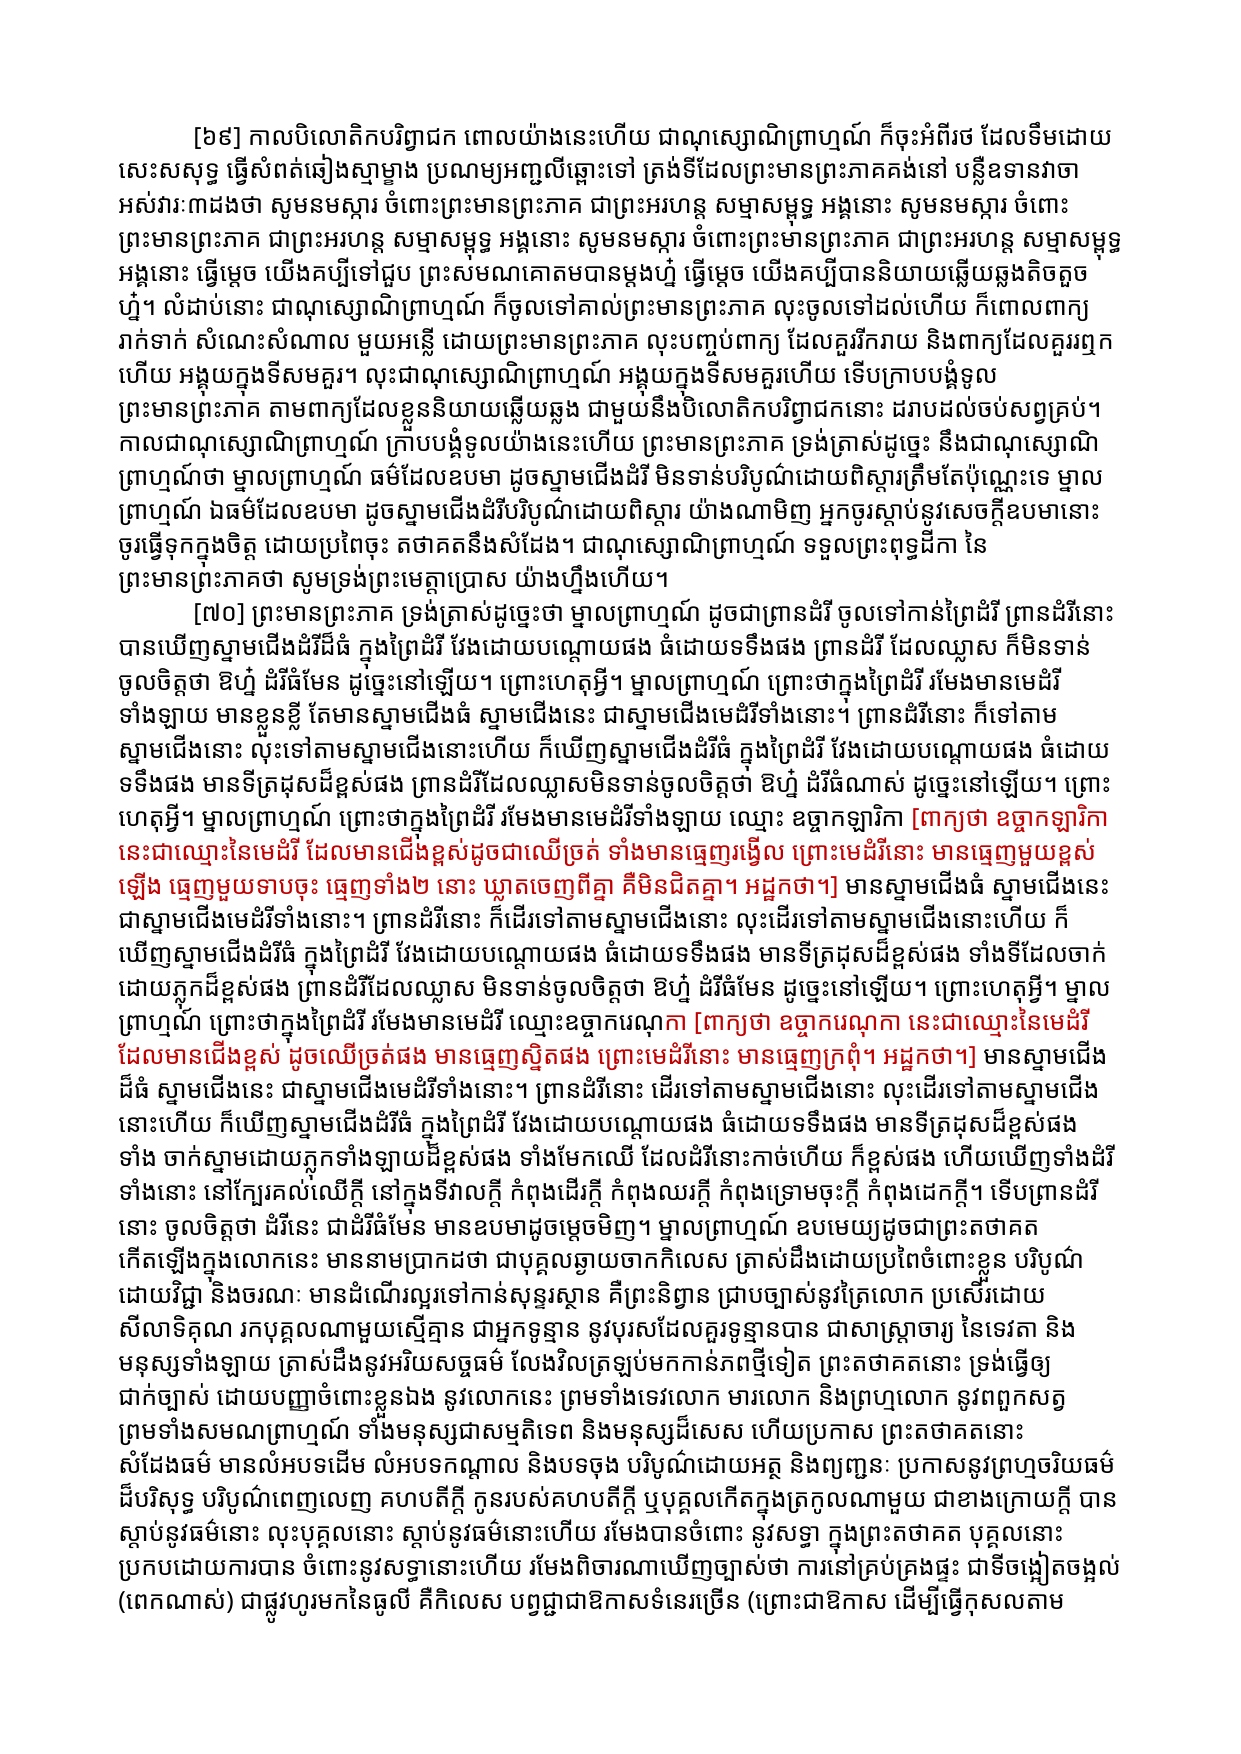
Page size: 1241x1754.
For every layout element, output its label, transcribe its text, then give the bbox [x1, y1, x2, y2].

text [៦៩] កាលបិលោតិកបរិព្វាជក ពោលយ៉ាងនេះហើយ ជាណុស្សោណិព្រាហ្មណ៍ ក៏ចុះអំពីរថ ដែលទឹមដោយសេះសសុទ្ធ ធ្វើសំពត់ឆៀងស្មាម្ខាង ប្រណម្យអញ្ជលីឆ្ពោះទៅ ត្រង់ទីដែលព្រះមានព្រះភាគគង់នៅ បន្លឺឧទានវាចា អស់វារៈ៣ដងថា សូមនមស្ការ ចំពោះ​ព្រះមានព្រះភាគ ជាព្រះអរហន្ត សម្មាសម្ពុទ្ធ អង្គនោះ សូមនមស្ការ ចំពោះ​ព្រះមានព្រះភាគ ជាព្រះអរហន្ត សម្មាសម្ពុទ្ធ អង្គនោះ សូមនមស្ការ ចំពោះ​ព្រះមាន​ព្រះភាគ ជាព្រះអរហន្ត សម្មាសម្ពុទ្ធ អង្គនោះ ធ្វើម្តេច យើងគប្បីទៅជួប ព្រះសមណ​គោតមបានម្តងហ្ន៎ ធ្វើម្តេច យើងគប្បីបាននិយាយឆ្លើយឆ្លងតិចតួចហ្ន៎។ លំដាប់​នោះ ជាណុស្សោណិព្រាហ្មណ៍ ក៏ចូលទៅគាល់ព្រះមានព្រះភាគ លុះចូលទៅដល់ហើយ ក៏ពោលពាក្យរាក់ទាក់ សំណេះសំណាល មួយអន្លើ ដោយព្រះមានព្រះភាគ លុះបញ្ចប់​ពាក្យ ដែលគួររីករាយ និងពាក្យដែលគួររឮកហើយ អង្គុយក្នុងទីសមគួរ។ លុះ​ជាណុស្សោណិព្រាហ្មណ៍ អង្គុយក្នុងទីសមគួរហើយ ទើបក្រាបបង្គំទូលព្រះមានព្រះភាគ តាម​ពាក្យដែលខ្លួននិយាយឆ្លើយឆ្លង ជាមួយនឹងបិលោតិកបរិព្វាជកនោះ ដរាបដល់ចប់​សព្វគ្រប់។ កាលជាណុស្សោណិព្រាហ្មណ៍ ក្រាបបង្គំទូលយ៉ាងនេះហើយ ព្រះមានព្រះភាគ ទ្រង់ត្រាស់ដូច្នេះ នឹងជាណុស្សោណិព្រាហ្មណ៍ថា ម្នាលព្រាហ្មណ៍ ធម៌ដែលឧបមា ដូចស្នាមជើងដំរី មិនទាន់បរិបូណ៌ដោយពិស្តារត្រឹមតែប៉ុណ្ណេះទេ ម្នាលព្រាហ្មណ៍ ឯធម៌ដែលឧបមា ដូចស្នាមជើងដំរីបរិបូណ៌ដោយពិស្តារ យ៉ាងណាមិញ អ្នកចូរស្តាប់នូវសេចក្តីឧបមានោះ ចូរធ្វើទុកក្នុងចិត្ត ដោយប្រពៃចុះ តថាគតនឹងសំដែង។ ជាណុស្សោណិព្រាហ្មណ៍ ទទួលព្រះពុទ្ធដីកា នៃព្រះមានព្រះភាគថា សូមទ្រង់ព្រះមេត្តា​ប្រោស យ៉ាងហ្នឹងហើយ។ [118, 118, 1122, 595]
text [៧០] ព្រះមានព្រះភាគ ទ្រង់ត្រាស់ដូច្នេះថា ម្នាលព្រាហ្មណ៍ ដូចជាព្រានដំរី​ ចូលទៅកាន់ព្រៃដំរី ព្រានដំរីនោះ បានឃើញស្នាមជើងដំរីដ៏ធំ ក្នុងព្រៃដំរី វែងដោយ​បណ្តោយ​ផង ធំដោយទទឹងផង ព្រានដំរី ដែលឈ្លាស ក៏មិនទាន់ចូលចិត្តថា ឱហ្ន៎ ដំរីធំមែន ដូច្នេះនៅឡើយ។ ព្រោះហេតុអ្វី។ ម្នាលព្រាហ្មណ៍ ព្រោះថាក្នុងព្រៃដំរី រមែងមានមេដំរីទាំងឡាយ មានខ្លួនខ្លី តែមានស្នាមជើងធំ ស្នាមជើងនេះ ជាស្នាមជើង​មេដំរី​ទាំងនោះ។ ព្រានដំរីនោះ ក៏ទៅតាមស្នាមជើងនោះ លុះទៅតាមស្នាមជើង​នោះ​ហើយ ក៏ឃើញស្នាមជើងដំរីធំ ក្នុងព្រៃដំរី វែងដោយបណ្តោយផង ធំដោយទទឹងផង មានទីត្រដុសដ៏ខ្ពស់ផង ព្រានដំរីដែលឈ្លាសមិនទាន់ចូលចិត្តថា ឱហ្ន៎ ដំរីធំណាស់ ដូច្នេះនៅឡើយ។ ព្រោះហេតុអ្វី។ ម្នាលព្រាហ្មណ៍ ព្រោះថាក្នុងព្រៃដំរី រមែងមានមេដំរីទាំងឡាយ ឈ្មោះ ឧច្ចាកឡារិកា [ពាក្យថា ឧច្ចាកឡារិកា នេះជាឈ្មោះនៃមេដំរី ដែលមានជើងខ្ពស់ដូចជាឈើច្រត់ ទាំងមានធ្មេញរង្វើល ព្រោះមេដំរីនោះ មានធ្មេញមួយខ្ពស់ឡើង ធ្មេញមួយទាបចុះ ធ្មេញទាំង២ នោះ ឃ្លាតចេញពីគ្នា គឺមិនជិតគ្នា។ អដ្ឋកថា។] មានស្នាមជើងធំ ស្នាមជើងនេះ ជាស្នាម​ជើង​មេដំរីទាំងនោះ។ ព្រានដំរីនោះ ក៏ដើរទៅតាមស្នាមជើងនោះ លុះដើរ​ទៅតាមស្នាមជើង​នោះហើយ ក៏ឃើញស្នាមជើងដំរីធំ ក្នុងព្រៃដំរី វែងដោយបណ្តោយផង ធំដោយទទឹងផង មានទីត្រដុសដ៏ខ្ពស់ផង ទាំងទីដែលចាក់ដោយភ្លុកដ៏ខ្ពស់ផង ព្រានដំរីដែលឈ្លាស មិនទាន់​ចូលចិត្តថា ឱហ្ន៎ ដំរីធំមែន ដូច្នេះនៅឡើយ។ ព្រោះហេតុអ្វី។ ម្នាលព្រាហ្មណ៍ ព្រោះ​ថា​ក្នុងព្រៃដំរី រមែងមានមេដំរី ឈ្មោះឧច្ចាករេណុកា [ពាក្យថា ឧច្ចាករេណុកា នេះជាឈ្មោះនៃមេដំរី ដែលមានជើងខ្ពស់ ដូចឈើច្រត់ផង មានធ្មេញស្និតផង ព្រោះមេដំរីនោះ មានធ្មេញក្រពុំ។ អដ្ឋកថា។] មានស្នាមជើងដ៏ធំ ស្នាមជើងនេះ ជាស្នាមជើងមេដំរីទាំងនោះ។ ព្រានដំរីនោះ ដើរទៅតាមស្នាមជើងនោះ លុះដើរទៅតាមស្នាមជើងនោះហើយ ក៏ឃើញស្នាមជើងដំរីធំ ក្នុងព្រៃដំរី វែងដោយ​បណ្តោយផង ធំដោយទទឹងផង មានទីត្រដុសដ៏ខ្ពស់ផង ទាំង ចាក់ស្នាម​ដោយភ្លុក​ទាំងឡាយ​ដ៏ខ្ពស់ផង ទាំងមែកឈើ ដែលដំរីនោះកាច់ហើយ ក៏ខ្ពស់ផង ហើយឃើញទាំងដំរីទាំងនោះ នៅក្បែរគល់ឈើក្តី នៅក្នុងទីវាលក្តី កំពុងដើរក្តី កំពុងឈរក្តី កំពុងទ្រោមចុះក្តី កំពុងដេកក្តី។ ទើបព្រានដំរីនោះ ចូលចិត្តថា ដំរីនេះ ជាដំរីធំមែន មានឧបមាដូចម្តេចមិញ។ ម្នាលព្រាហ្មណ៍ ឧបមេយ្យដូចជា​ព្រះតថាគត កើតឡើងក្នុងលោកនេះ មាននាមប្រាកដថា ជាបុគ្គលឆ្ងាយចាកកិលេស ត្រាស់ដឹង​ដោយ​ប្រពៃចំពោះខ្លួន បរិបូណ៌ដោយវិជ្ជា និងចរណៈ មានដំណើរល្អរទៅកាន់​សុន្ទរស្ថាន គឺព្រះនិព្វាន ជ្រាបច្បាស់នូវត្រៃលោក ប្រសើរដោយសីលាទិគុណ រកបុគ្គលណា​មួយស្មើគ្មាន ជាអ្នកទូន្មាន នូវបុរសដែលគួរទូន្មានបាន ជាសាស្ត្រាចារ្យ នៃទេវតា និង​មនុស្សទាំងឡាយ ត្រាស់ដឹងនូវអរិយសច្ចធម៌ លែងវិលត្រឡប់មកកាន់ភពថ្មីទៀត ព្រះតថាគតនោះ ទ្រង់ធ្វើឲ្យជាក់ច្បាស់ ដោយបញ្ញាចំពោះខ្លួនឯង នូវលោកនេះ ព្រមទាំងទេវលោក មារលោក និងព្រហ្មលោក នូវពពួកសត្វ ព្រមទាំងសមណព្រាហ្មណ៍ ទាំងមនុស្សជាសម្មតិទេព និងមនុស្សដ៏សេស ហើយប្រកាស ព្រះតថាគតនោះ សំដែងធម៌ មានលំអបទដើម លំអបទកណ្តាល និងបទចុង បរិបូណ៌ដោយអត្ថ និង​ព្យញ្ជនៈ ប្រកាសនូវព្រហ្មចរិយធម៌ ដ៏បរិសុទ្ធ បរិបូណ៌ពេញលេញ គហបតីក្តី កូនរបស់គហបតីក្តី ឬបុគ្គលកើតក្នុងត្រកូលណាមួយ ជាខាងក្រោយក្តី បានស្តាប់នូវ​ធម៌នោះ លុះបុគ្គលនោះ ស្តាប់នូវធម៌នោះហើយ រមែងបានចំពោះ នូវសទ្ធា ក្នុងព្រះតថាគត បុគ្គលនោះ ប្រកបដោយការបាន ចំពោះនូវសទ្ធានោះហើយ រមែង​ពិចារណាឃើញច្បាស់ថា ការនៅគ្រប់គ្រងផ្ទះ ជាទីចង្អៀតចង្អល់ (ពេកណាស់) ជាផ្លូវ​ហូរមកនៃធូលី គឺកិលេស បព្វជ្ជាជាឱកាសទំនេរច្រើន (ព្រោះជាឱកាស ដើម្បីធ្វើកុសល​តាមសប្បាយ) បុគ្គលដែលនៅគ្រប់គ្រងផ្ទះ មិនងាយនឹងប្រព្រឹត្ត ព្រហ្មចរិយធម៌ ឲ្យបរិបូណ៌ ដោយចំណែកមួយ ឲ្យបរិសុទ្ធ ដោយចំណែកមួយ ដូចជាស័ង្ខ ដែលគេខាត់ហើយនោះ បានទេ បើដូច្នោះ មានតែអាត្មាអញ កោរសក់ និងពុកមាត់ ពុកចង្កា ហើយស្លៀកដណ្តប់សំពត់ជ្រលក់ដោយទឹកអម្ចត់ ចេញចាកផ្ទះ ចូលទៅកាន់ផ្នួស។ លុះសម័យខាងក្រោយមក បុគ្គលនោះ ក៏លះបង់នូវគំនរភោគៈតិចក្តី លះបង់នូវគំនរភោគៈច្រើនក្តី លះបង់នូវញាតិវង្សតិចក្តី លះបង់នូវញាតិវង្សច្រើនក្តី ហើយ​កោរសក់ និងពុកមាត់ ពុកចង្កា ស្លៀកដណ្តប់សំពត់ជ្រលក់ដោយទឹកអម្ចត់ ចេញចាកផ្ទះ ចូលទៅកាន់ផ្នួស។ [118, 595, 1122, 1617]
